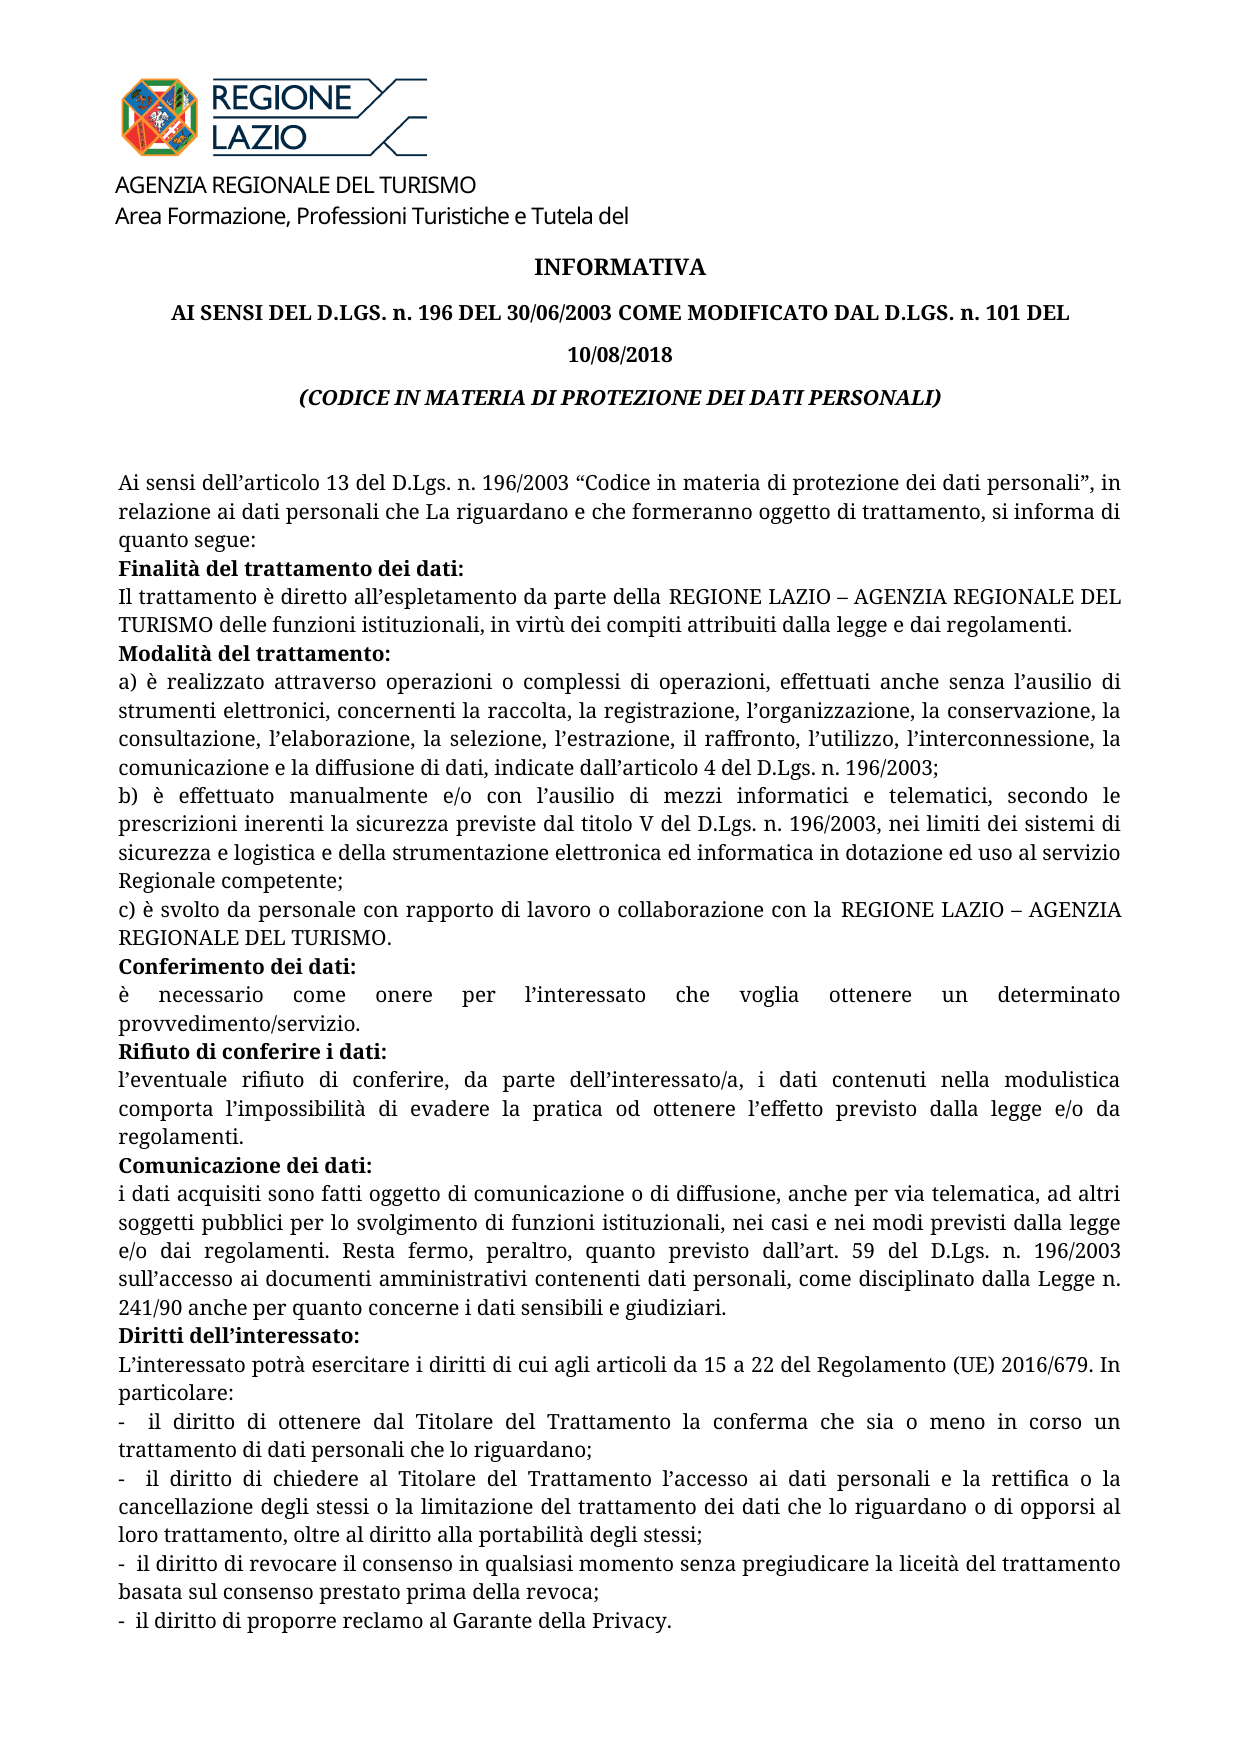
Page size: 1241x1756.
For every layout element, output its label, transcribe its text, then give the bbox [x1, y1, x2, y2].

text - il diritto di ottenere dal Titolare del Trattamento la conferma che sia o meno in corso un trattamento di dati personali che lo riguardano; [118, 1407, 1122, 1464]
text AI SENSI DEL D.LGS. n. 196 DEL 30/06/2003 come modificato dal D.Lgs. n. 101 DEL 10/08/2018 [118, 298, 1122, 369]
text Rifiuto di conferire i dati: [118, 1037, 1122, 1066]
text L’interessato potrà esercitare i diritti di cui agli articoli da 15 a 22 del Regolamento (UE) 2016/679. In particolare: [118, 1350, 1122, 1407]
text a) è realizzato attraverso operazioni o complessi di operazioni, effettuati anche senza l’ausilio di strumenti elettronici, concernenti la raccolta, la registrazione, l’organizzazione, la conservazione, la consultazione, l’elaborazione, la selezione, l’estrazione, il raffronto, l’utilizzo, l’interconnessione, la comunicazione e la diffusione di dati, indicate dall’articolo 4 del D.Lgs. n. 196/2003; [118, 667, 1122, 781]
text Modalità del trattamento: [118, 639, 1122, 667]
text INFORMATIVA [118, 251, 1122, 282]
text (CODICE IN MATERIA DI PROTEZIONE DEI DATI PERSONALI) [118, 383, 1122, 412]
text i dati acquisiti sono fatti oggetto di comunicazione o di diffusione, anche per via telematica, ad altri soggetti pubblici per lo svolgimento di funzioni istituzionali, nei casi e nei modi previsti dalla legge e/o dai regolamenti. Resta fermo, peraltro, quanto previsto dall’art. 59 del D.Lgs. n. 196/2003 sull’accesso ai documenti amministrativi contenenti dati personali, come disciplinato dalla Legge n. 241/90 anche per quanto concerne i dati sensibili e giudiziari. [118, 1179, 1122, 1321]
text - il diritto di proporre reclamo al Garante della Privacy. [118, 1606, 1122, 1634]
text Il trattamento è diretto all’espletamento da parte della Regione Lazio – Agenzia Regionale del Turismo delle funzioni istituzionali, in virtù dei compiti attribuiti dalla legge e dai regolamenti. [118, 582, 1122, 639]
text Diritti dell’interessato: [118, 1321, 1122, 1350]
text è necessario come onere per l’interessato che voglia ottenere un determinato provvedimento/servizio. [118, 980, 1122, 1037]
text b) è effettuato manualmente e/o con l’ausilio di mezzi informatici e telematici, secondo le prescrizioni inerenti la sicurezza previste dal titolo V del D.Lgs. n. 196/2003, nei limiti dei sistemi di sicurezza e logistica e della strumentazione elettronica ed informatica in dotazione ed uso al servizio Regionale competente; [118, 781, 1122, 895]
text l’eventuale rifiuto di conferire, da parte dell’interessato/a, i dati contenuti nella modulistica comporta l’impossibilità di evadere la pratica od ottenere l’effetto previsto dalla legge e/o da regolamenti. [118, 1066, 1122, 1151]
picture [118, 75, 430, 160]
text c) è svolto da personale con rapporto di lavoro o collaborazione con la Regione Lazio – Agenzia Regionale del Turismo. [118, 895, 1122, 952]
text - il diritto di chiedere al Titolare del Trattamento l’accesso ai dati personali e la rettifica o la cancellazione degli stessi o la limitazione del trattamento dei dati che lo riguardano o di opporsi al loro trattamento, oltre al diritto alla portabilità degli stessi; [118, 1464, 1122, 1549]
text Finalità del trattamento dei dati: [118, 554, 1122, 582]
text Comunicazione dei dati: [118, 1151, 1122, 1179]
text Ai sensi dell’articolo 13 del D.Lgs. n. 196/2003 “Codice in materia di protezione dei dati personali”, in relazione ai dati personali che La riguardano e che formeranno oggetto di trattamento, si informa di quanto segue: [118, 468, 1122, 554]
text - il diritto di revocare il consenso in qualsiasi momento senza pregiudicare la liceità del trattamento basata sul consenso prestato prima della revoca; [118, 1549, 1122, 1606]
text Conferimento dei dati: [118, 952, 1122, 980]
